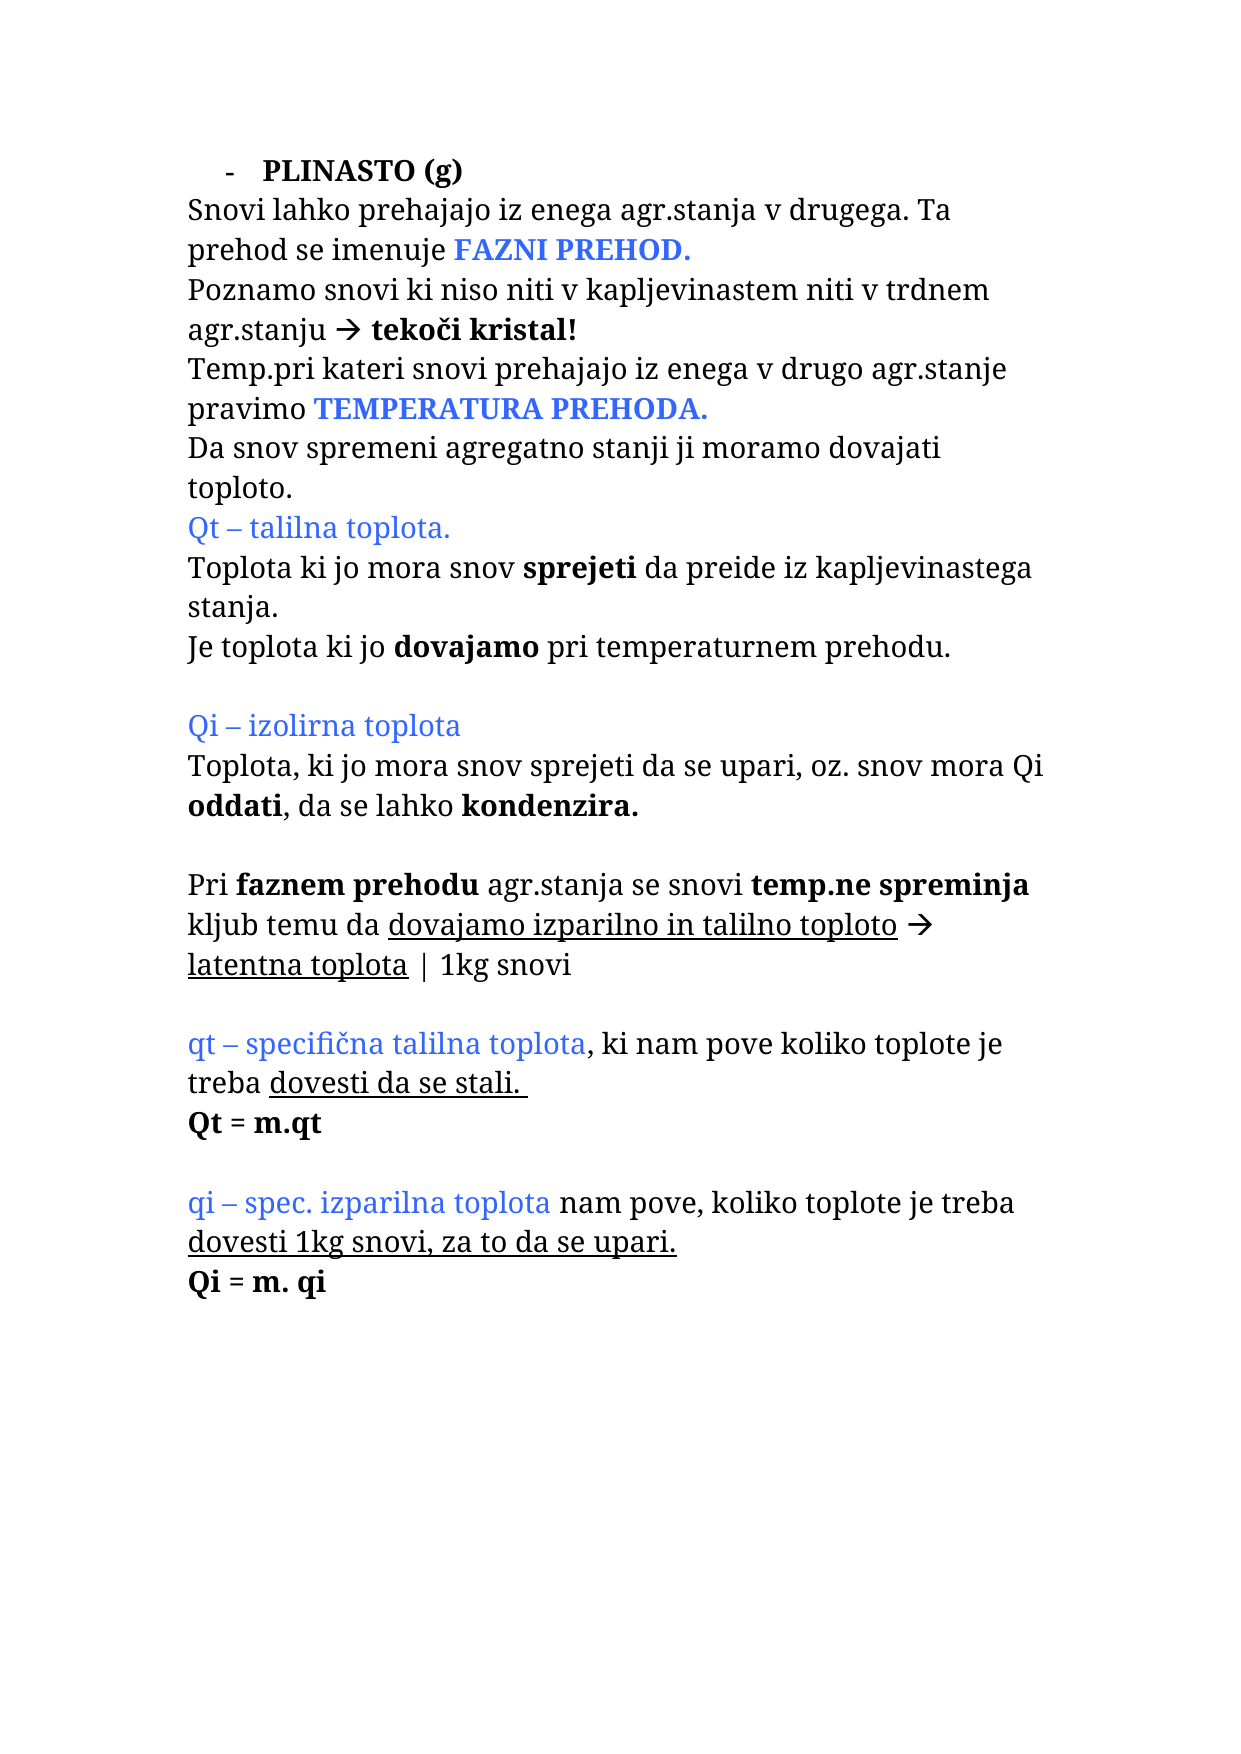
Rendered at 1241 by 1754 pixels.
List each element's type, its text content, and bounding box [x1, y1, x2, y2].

text Temp.pri kateri snovi prehajajo iz enega v drugo agr.stanje pravimo TEMPERATURA PREHODA. [187, 348, 1053, 428]
text Toplota ki jo mora snov sprejeti da preide iz kapljevinastega stanja. [187, 547, 1053, 626]
subtitle Qi – izolirna toplota [187, 706, 1053, 745]
text Qt – talilna toplota. [187, 507, 1053, 547]
text Snovi lahko prehajajo iz enega agr.stanja v drugega. Ta prehod se imenuje FAZNI PREHOD. [187, 190, 1053, 269]
subtitle Qt = m.qt [187, 1102, 1053, 1142]
text qt – specifična talilna toplota, ki nam pove koliko toplote je treba dovesti da se stali. [187, 1023, 1053, 1102]
list PLINASTO (g) [225, 150, 1053, 190]
text Pri faznem prehodu agr.stanja se snovi temp.ne spreminja kljub temu da dovajamo izparilno in talilno toploto  latentna toplota | 1kg snovi [187, 864, 1053, 983]
text Poznamo snovi ki niso niti v kapljevinastem niti v trdnem agr.stanju  tekoči kristal! [187, 269, 1053, 348]
text qi – spec. izparilna toplota nam pove, koliko toplote je treba dovesti 1kg snovi, za to da se upari. [187, 1182, 1053, 1261]
text Da snov spremeni agregatno stanji ji moramo dovajati toploto. [187, 428, 1053, 507]
text Je toplota ki jo dovajamo pri temperaturnem prehodu. [187, 626, 1053, 666]
text Toplota, ki jo mora snov sprejeti da se upari, oz. snov mora Qi oddati, da se lahko kondenzira. [187, 745, 1053, 825]
subtitle Qi = m. qi [187, 1261, 1053, 1301]
